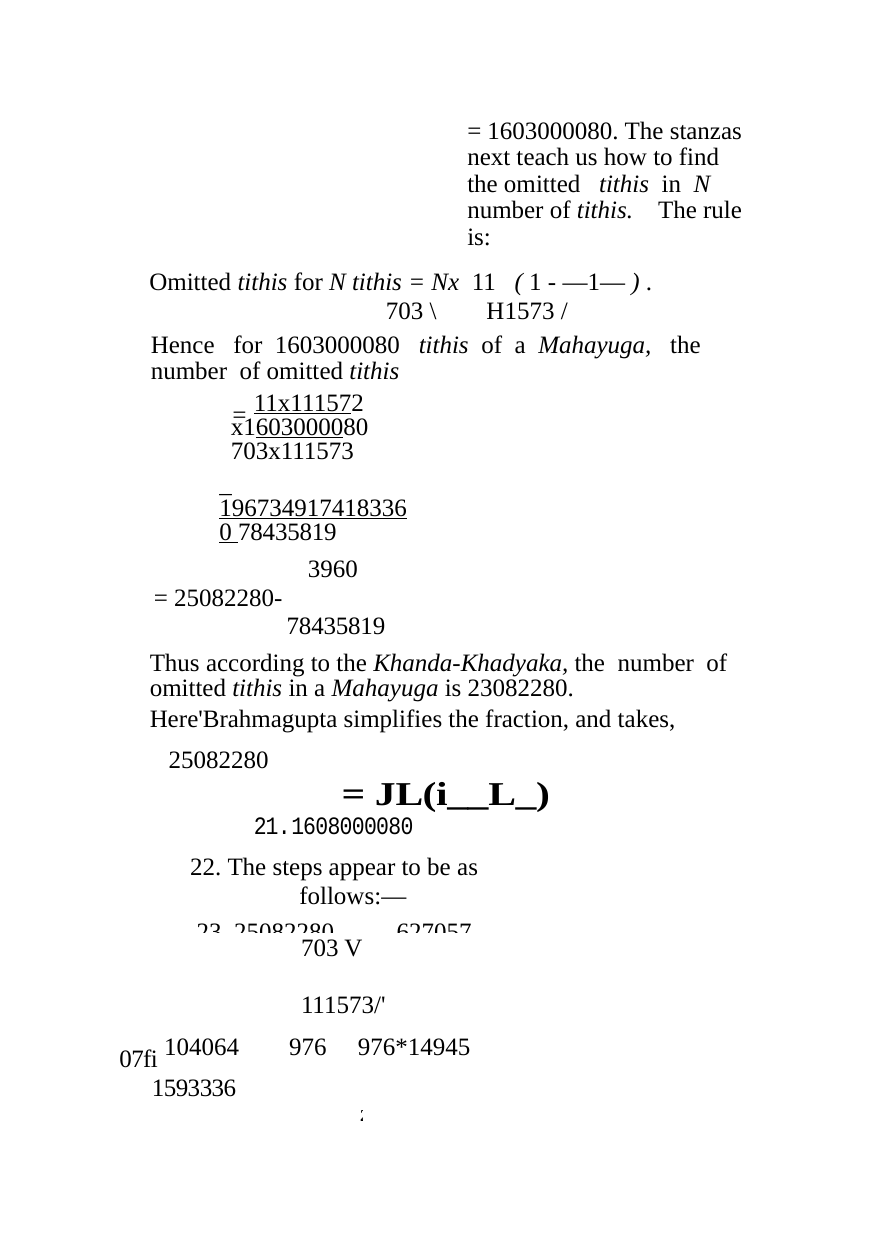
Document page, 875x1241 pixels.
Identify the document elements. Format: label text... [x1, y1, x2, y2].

text = 1603000080. The stanzas next teach us how to find the omitted tithis in N number of tithis. The rule is: [467, 118, 756, 250]
text = JL(i__L_) [136, 774, 756, 812]
text = 11x111572 x1603000080 703x111573 [231, 392, 491, 464]
text Hence for 1603000080 tithis of a Mahayuga, the number of omitted tithis [151, 332, 756, 384]
text Omitted tithis for N tithis = Nx 11 ( 1 - —1— ) . [149, 267, 756, 296]
text 78435819 [286, 611, 756, 640]
text 1593336 [152, 1073, 756, 1102]
text 07fi 104064 976 976*14945 [119, 1032, 756, 1073]
text 703 \ H1573 / [386, 296, 756, 325]
text Here'Brahmagupta simplifies the fraction, and takes, [149, 704, 756, 733]
text 703 V 111573/' [301, 812, 756, 1019]
list 25082280 _ 627057 1603000080 40075002 [187, 921, 481, 933]
text 25082280 [168, 745, 756, 774]
text 3960 [308, 554, 756, 583]
list The steps appear to be as follows:— [187, 852, 481, 910]
text Thus according to the Khanda-Khadyaka, the number of omitted tithis in a Mahayuga is 23082280. [149, 651, 756, 701]
text _ 1967349174183360 78435819 [219, 473, 415, 545]
list 1608000080 [187, 813, 481, 842]
text = 25082280- [154, 583, 756, 611]
